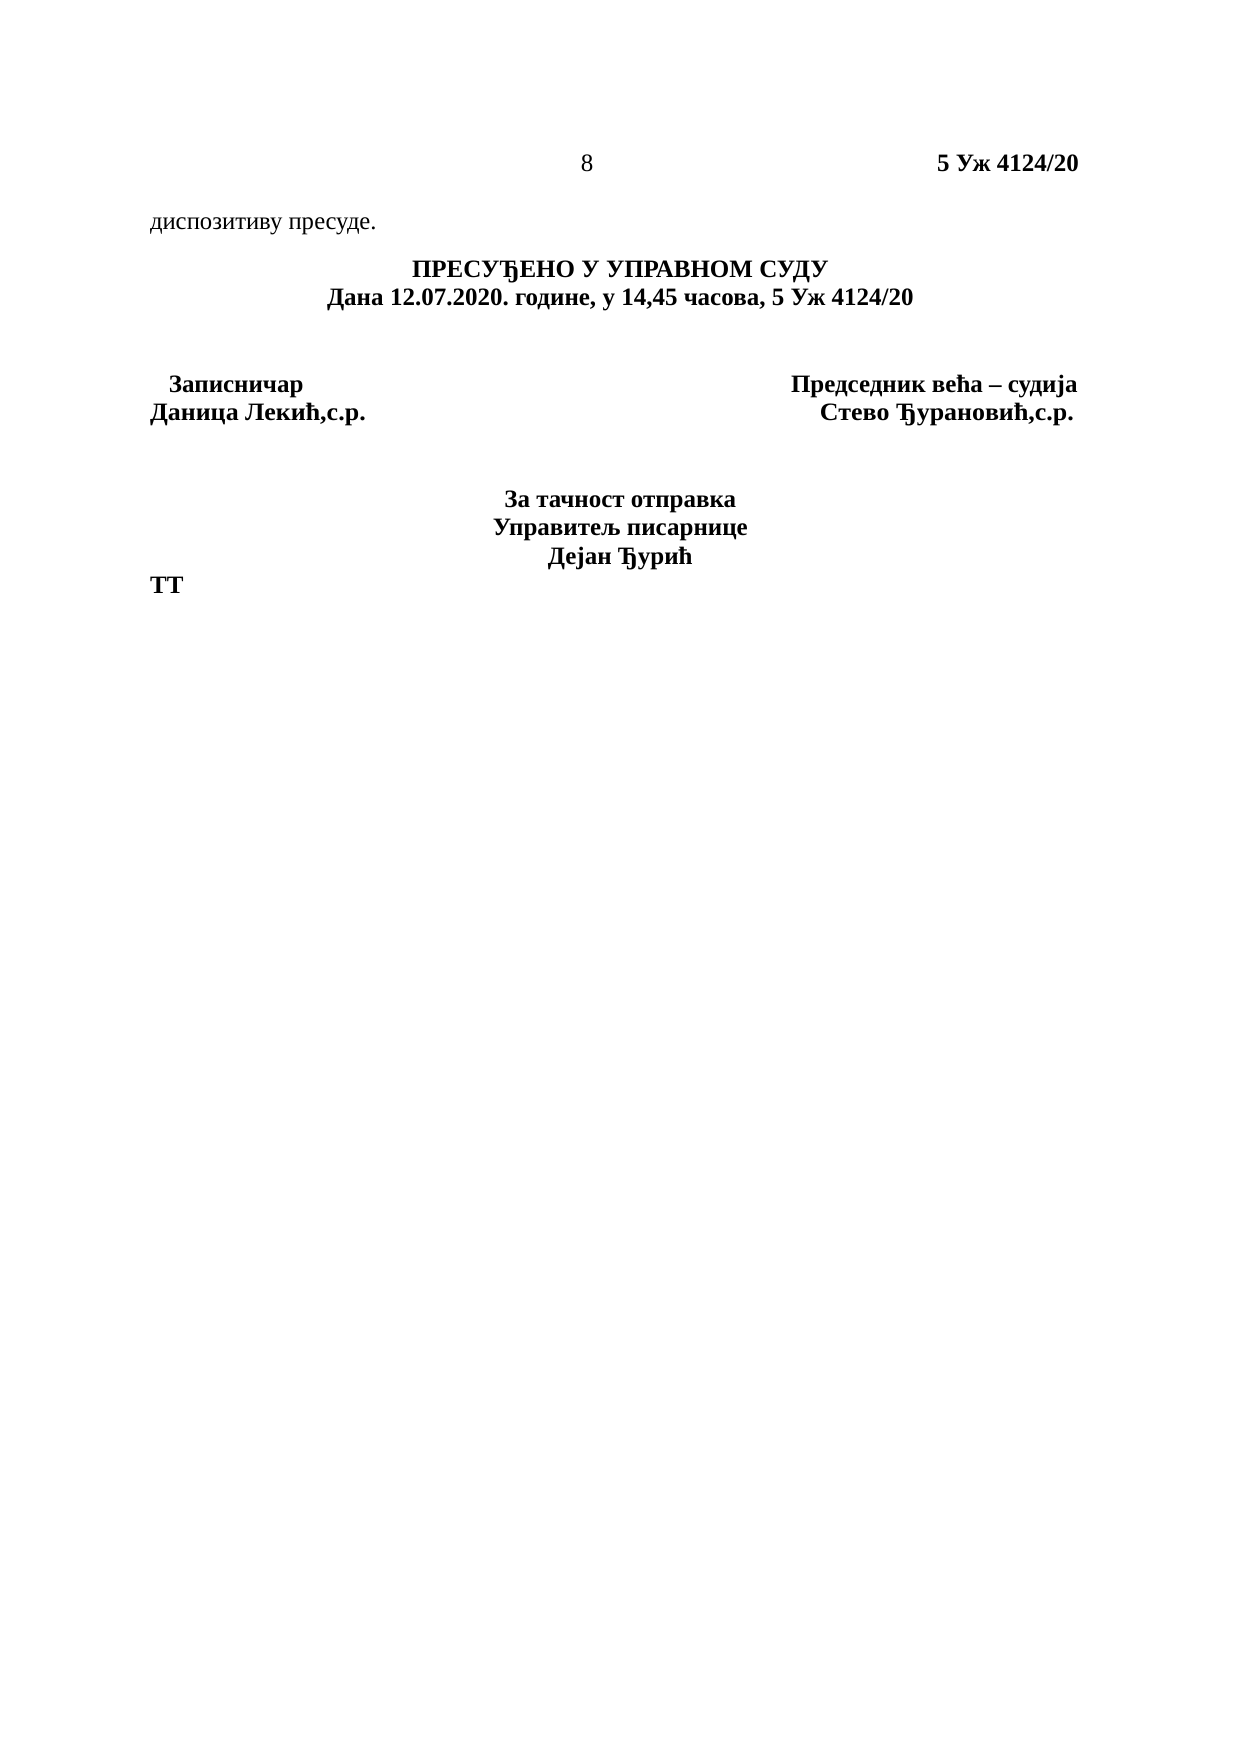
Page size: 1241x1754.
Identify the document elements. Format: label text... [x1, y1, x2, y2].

text ПРЕСУЂЕНО У УПРАВНОМ СУДУ [150, 254, 1090, 282]
text Дејан Ђурић [150, 541, 1090, 570]
text За тачност отправка [150, 484, 1090, 512]
text Даница Лекић,с.р. Стево Ђурановић,с.р. [150, 397, 1090, 426]
text Управитељ писарнице [150, 512, 1090, 541]
text Дана 12.07.2020. године, у 14,45 часова, 5 Уж 4124/20 [150, 282, 1090, 311]
text диспозитиву пресуде. [150, 206, 1090, 234]
text ТТ [150, 570, 1090, 599]
text Записничар Председник већа – судија [150, 369, 1090, 397]
